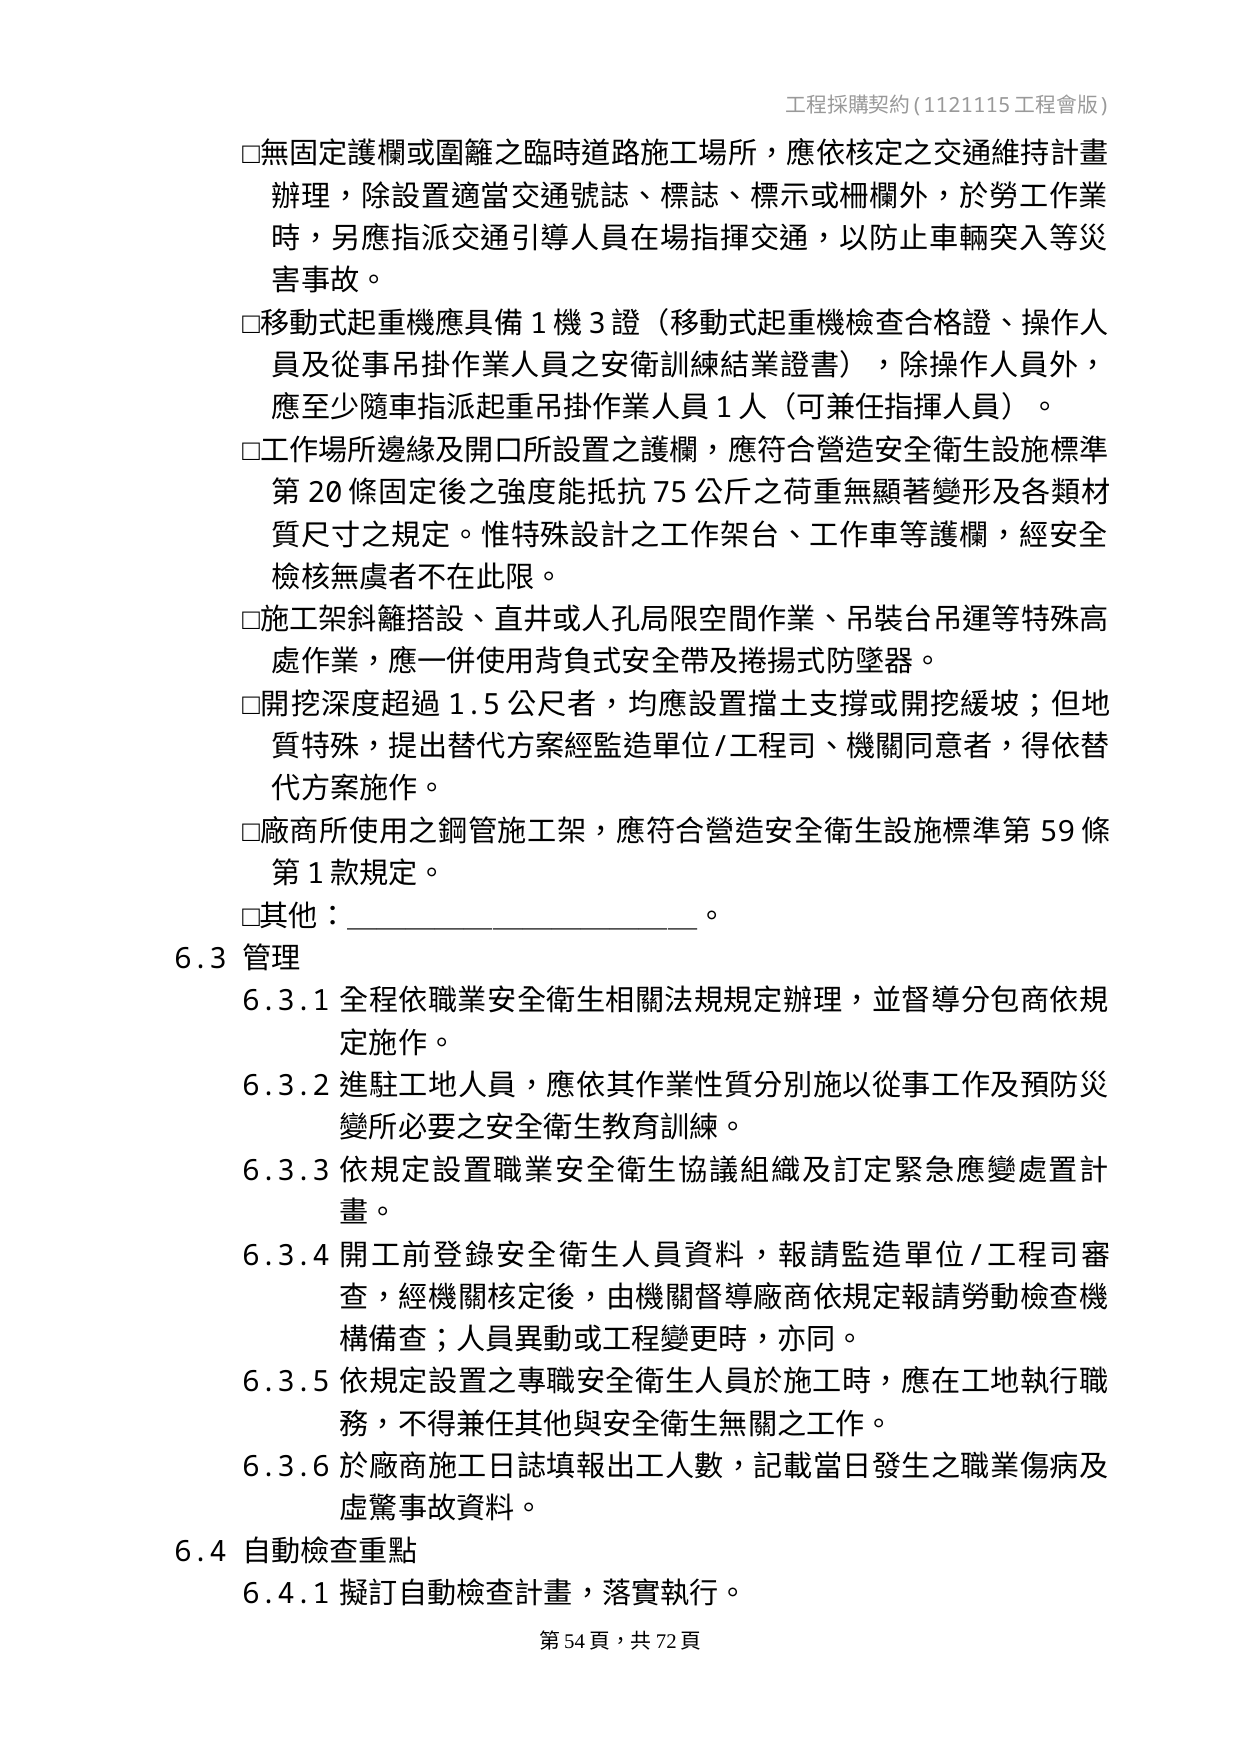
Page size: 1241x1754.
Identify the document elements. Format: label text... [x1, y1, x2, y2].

list 全程依職業安全衛生相關法規規定辦理，並督導分包商依規定施作。 [242, 977, 1110, 1062]
list 進駐工地人員，應依其作業性質分別施以從事工作及預防災變所必要之安全衛生教育訓練。 [242, 1062, 1110, 1146]
list 管理 [174, 934, 1110, 977]
text □施工架斜籬搭設、直井或人孔局限空間作業、吊裝台吊運等特殊高處作業，應一併使用背負式安全帶及捲揚式防墜器。 [242, 596, 1110, 680]
list 自動檢查重點 [174, 1527, 1110, 1570]
list 依規定設置之專職安全衛生人員於施工時，應在工地執行職務，不得兼任其他與安全衛生無關之工作。 [242, 1358, 1110, 1443]
list 擬訂自動檢查計畫，落實執行。 [242, 1570, 1110, 1612]
text □移動式起重機應具備1機3證（移動式起重機檢查合格證、操作人員及從事吊掛作業人員之安衛訓練結業證書），除操作人員外，應至少隨車指派起重吊掛作業人員1人（可兼任指揮人員）。 [242, 299, 1110, 426]
list 依規定設置職業安全衛生協議組織及訂定緊急應變處置計畫。 [242, 1146, 1110, 1231]
text □其他：＿＿＿＿＿＿＿＿＿＿＿＿。 [242, 892, 1110, 934]
text □開挖深度超過1.5公尺者，均應設置擋土支撐或開挖緩坡；但地質特殊，提出替代方案經監造單位/工程司、機關同意者，得依替代方案施作。 [242, 680, 1110, 807]
text □工作場所邊緣及開口所設置之護欄，應符合營造安全衛生設施標準第20條固定後之強度能抵抗75公斤之荷重無顯著變形及各類材質尺寸之規定。惟特殊設計之工作架台、工作車等護欄，經安全檢核無虞者不在此限。 [242, 426, 1110, 596]
list 開工前登錄安全衛生人員資料，報請監造單位/工程司審查，經機關核定後，由機關督導廠商依規定報請勞動檢查機構備查；人員異動或工程變更時，亦同。 [242, 1231, 1110, 1358]
text □廠商所使用之鋼管施工架，應符合營造安全衛生設施標準第59條第1款規定。 [242, 807, 1110, 892]
list 於廠商施工日誌填報出工人數，記載當日發生之職業傷病及虛驚事故資料。 [242, 1443, 1110, 1527]
text □無固定護欄或圍籬之臨時道路施工場所，應依核定之交通維持計畫辦理，除設置適當交通號誌、標誌、標示或柵欄外，於勞工作業時，另應指派交通引導人員在場指揮交通，以防止車輛突入等災害事故。 [242, 130, 1110, 299]
